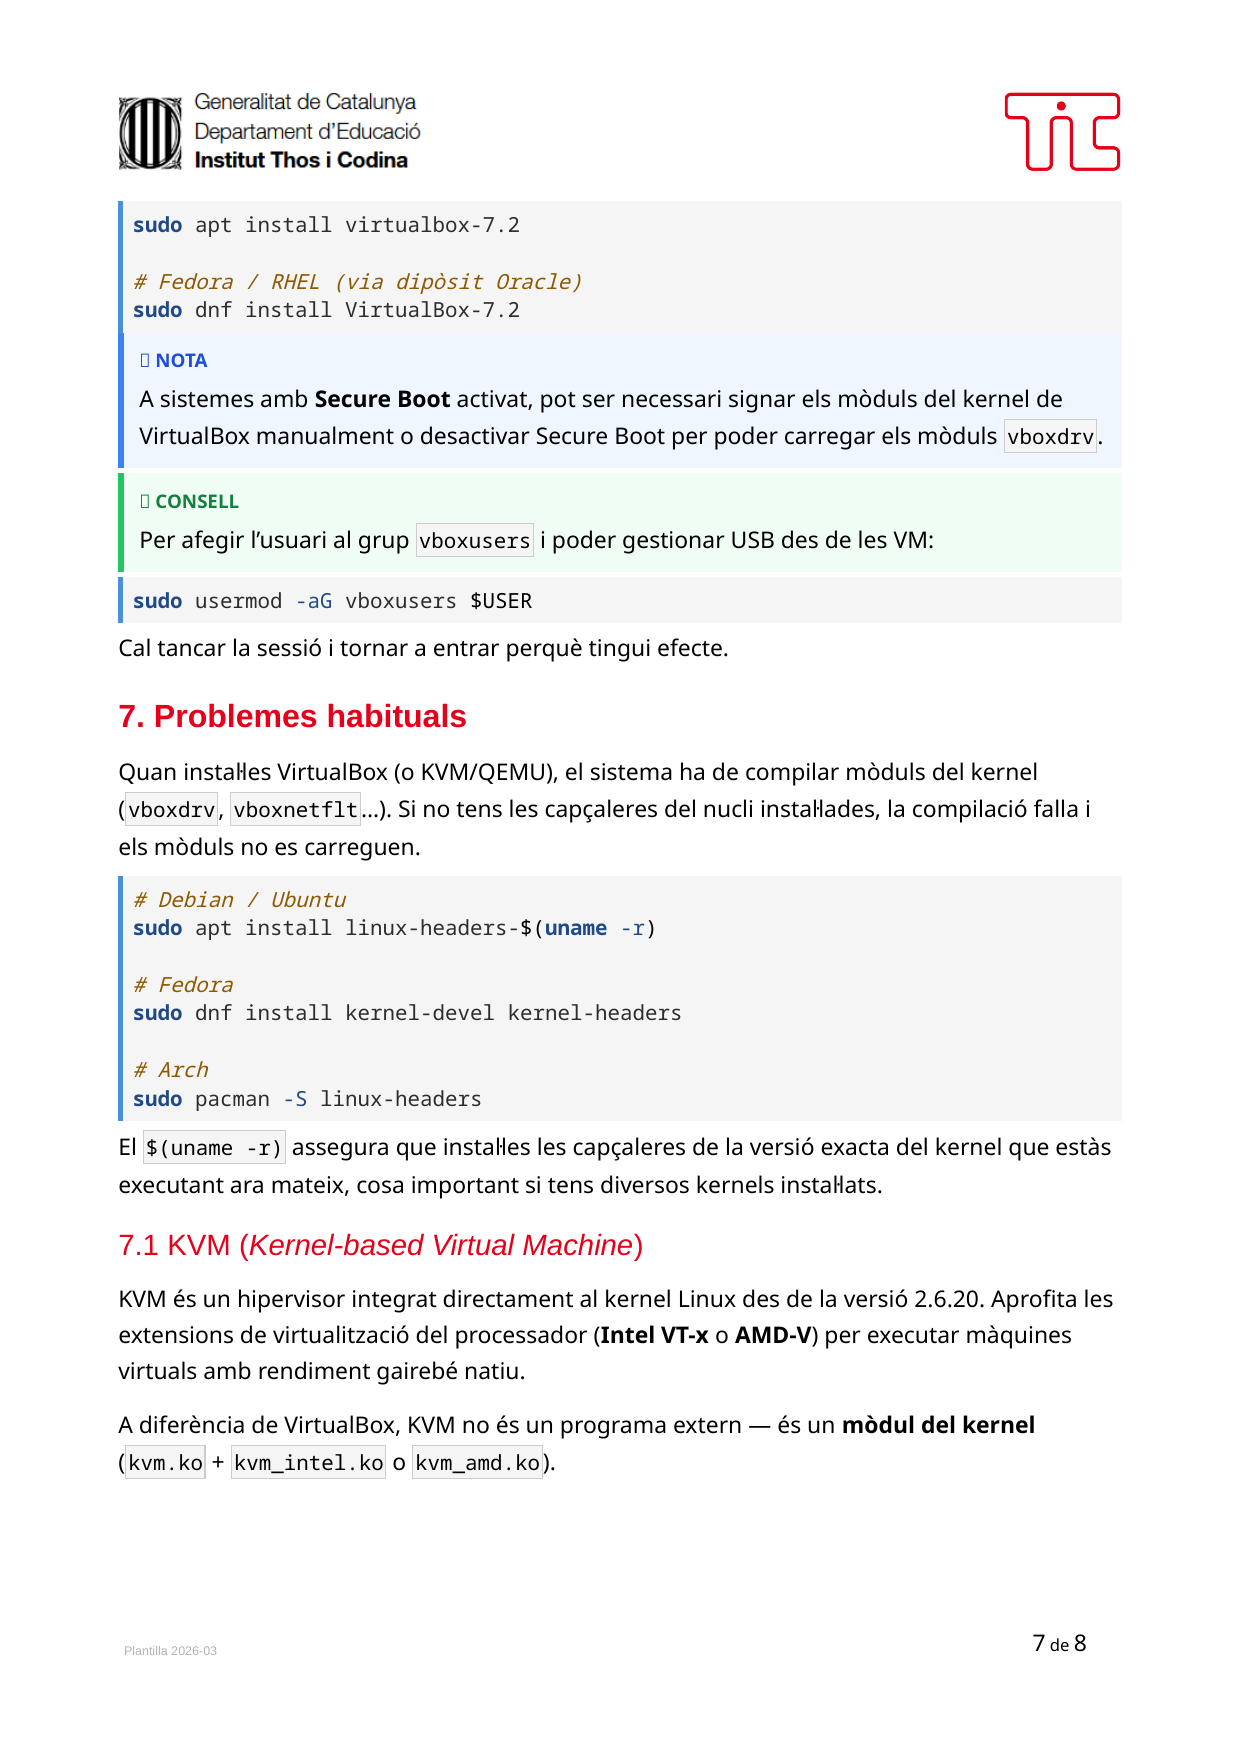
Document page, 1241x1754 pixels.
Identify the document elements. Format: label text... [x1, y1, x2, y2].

text A sistemes amb Secure Boot activat, pot ser necessari signar els mòduls del kernel de VirtualBox manualment o desactivar Secure Boot per poder carregar els mòduls vboxdrv. [124, 368, 1122, 468]
text # Fedora / RHEL (via dipòsit Oracle) [123, 267, 1122, 296]
text sudo dnf install VirtualBox-7.2 [123, 296, 1122, 333]
text Quan instal·les VirtualBox (o KVM/QEMU), el sistema ha de compilar mòduls del kernel (vboxdrv, vboxnetflt…). Si no tens les capçaleres del nucli instal·lades, la compilació falla i els mòduls no es carreguen. [118, 756, 1122, 862]
picture [118, 92, 422, 171]
text sudo usermod -aG vboxusers $USER [123, 577, 1122, 623]
text # Debian / Ubuntu [123, 876, 1122, 913]
text 💡 NOTA [124, 333, 1122, 368]
text Per afegir l’usuari al grup vboxusers i poder gestionar USB des de les VM: [124, 508, 1122, 572]
text sudo pacman -S linux-headers [123, 1084, 1122, 1121]
text El $(uname -r) assegura que instal·les les capçaleres de la versió exacta del kernel que estàs executant ara mateix, cosa important si tens diversos kernels instal·lats. [118, 1130, 1122, 1200]
text Cal tancar la sessió i tornar a entrar perquè tingui efecte. [118, 632, 1122, 663]
text KVM és un hipervisor integrat directament al kernel Linux des de la versió 2.6.20. Aprofita les extensions de virtualització del processador (Intel VT-x o AMD-V) per executar màquines virtuals amb rendiment gairebé natiu. [118, 1283, 1122, 1386]
picture [1004, 92, 1123, 171]
text ✅ CONSELL [124, 473, 1122, 508]
text sudo dnf install kernel-devel kernel-headers [123, 998, 1122, 1027]
text sudo apt install linux-headers-$(uname -r) [123, 913, 1122, 942]
text A diferència de VirtualBox, KVM no és un programa extern — és un mòdul del kernel (kvm.ko + kvm_intel.ko o kvm_amd.ko). [118, 1409, 1122, 1479]
subtitle 7. Problemes habituals [118, 698, 1122, 734]
text # Arch [123, 1055, 1122, 1084]
text sudo apt install virtualbox-7.2 [123, 201, 1122, 239]
subtitle 7.1 KVM (Kernel-based Virtual Machine) [118, 1228, 1122, 1262]
text # Fedora [123, 970, 1122, 998]
